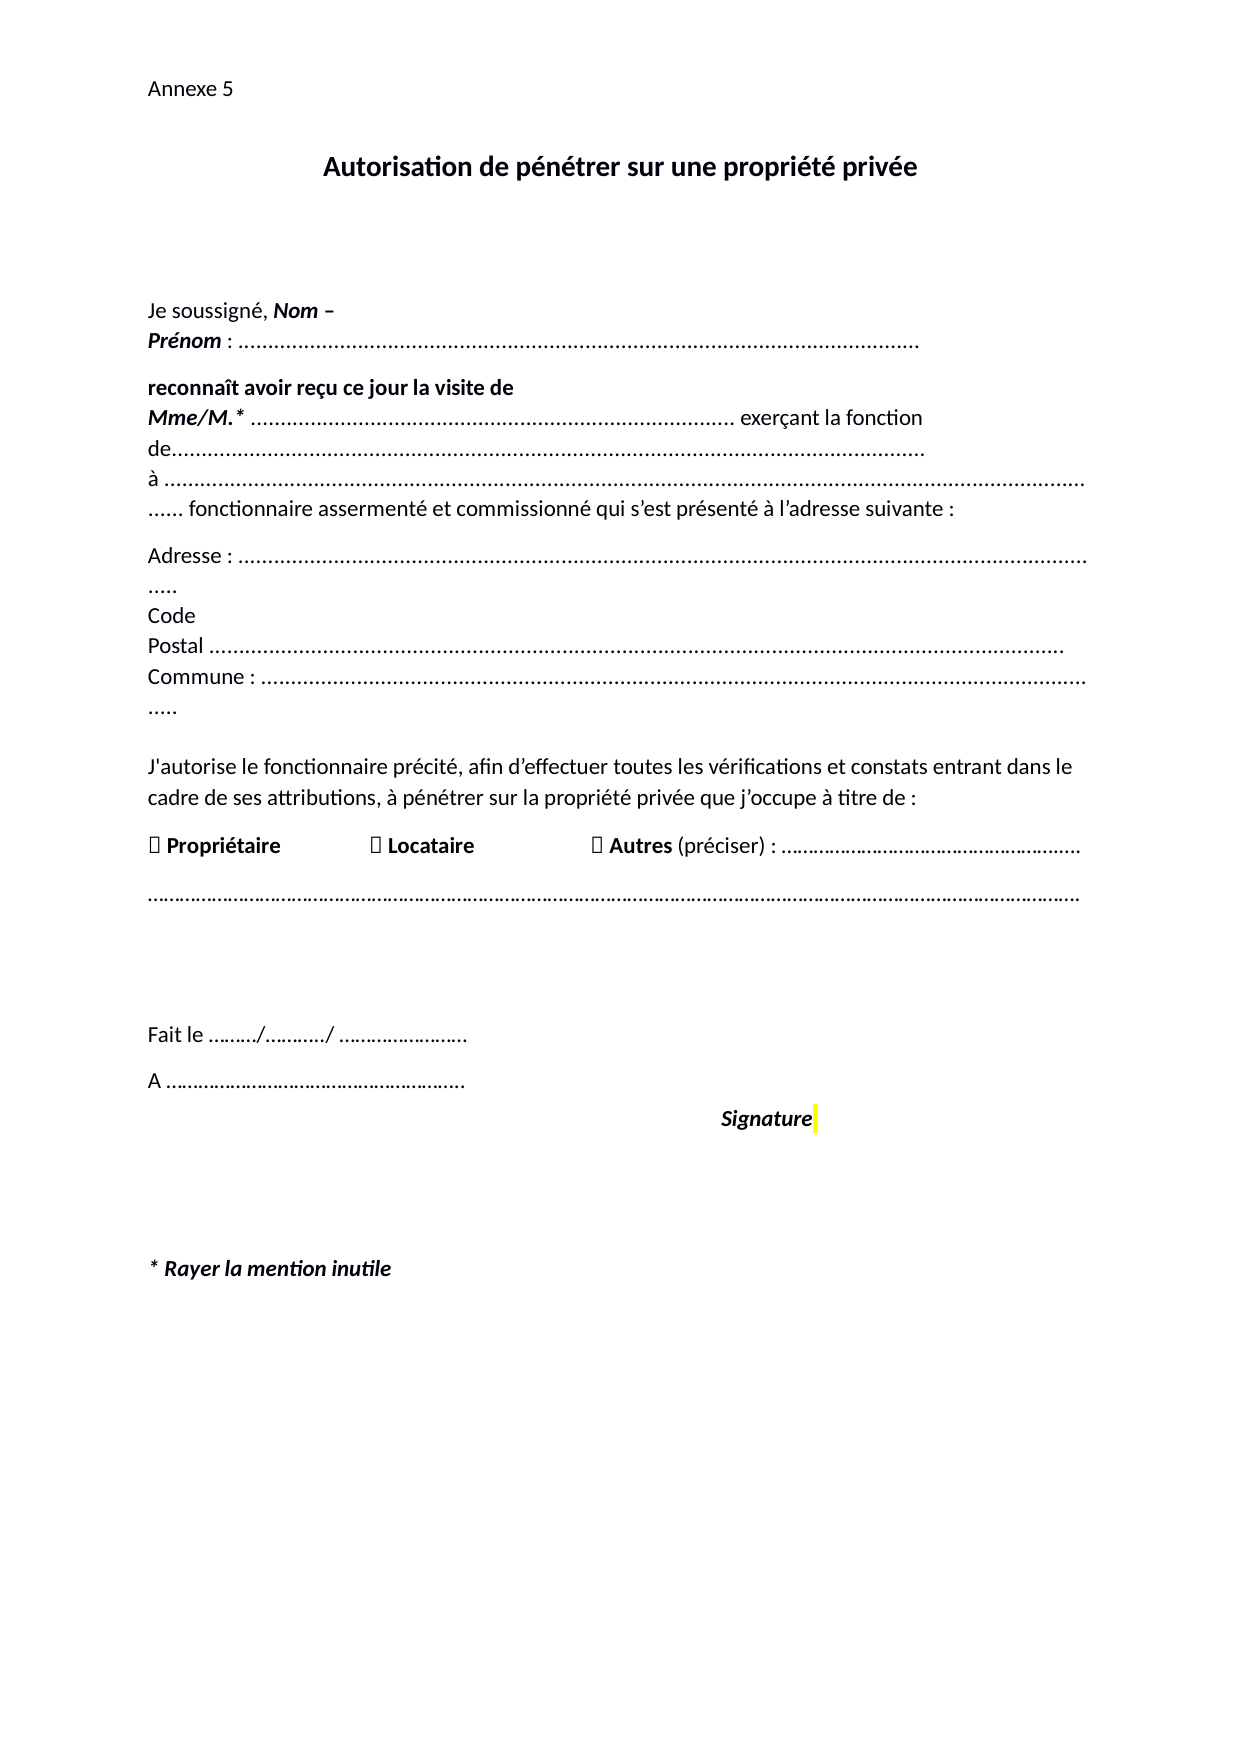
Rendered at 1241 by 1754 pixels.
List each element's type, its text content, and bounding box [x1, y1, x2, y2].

text  Propriétaire  Locataire  Autres (préciser) : …………………………………………….…. [148, 829, 1093, 860]
text Commune : ............................................................................................................................................... [148, 662, 1093, 720]
text A ……………………………………………….. [148, 1066, 1093, 1095]
text Signature [721, 1104, 1069, 1133]
text J'autorise le fonctionnaire précité, afin d’effectuer toutes les vérifications et constats entrant dans le cadre de ses attributions, à pénétrer sur la propriété privée que j’occupe à titre de : [148, 752, 1093, 811]
text Je soussigné, Nom – Prénom : .................................................................................................................. [148, 296, 1093, 355]
text * Rayer la mention inutile [148, 1254, 1093, 1282]
text Code Postal ............................................................................................................................................... [148, 601, 1093, 660]
text reconnaît avoir reçu ce jour la visite de Mme/M.* ................................................................................. exerçant la fonction de.............................................................................................................................. à ................................................................................................................................................................ fonctionnaire assermenté et commissionné qui s’est présenté à l’adresse suivante : [148, 373, 1093, 522]
text Autorisation de pénétrer sur une propriété privée [148, 148, 1093, 183]
text Adresse : ................................................................................................................................................... [148, 541, 1093, 599]
text …………………………………………………………………………………………………………………………………………………………. [148, 879, 1093, 907]
text Fait le ………/………../ …………………… [148, 1019, 1093, 1048]
